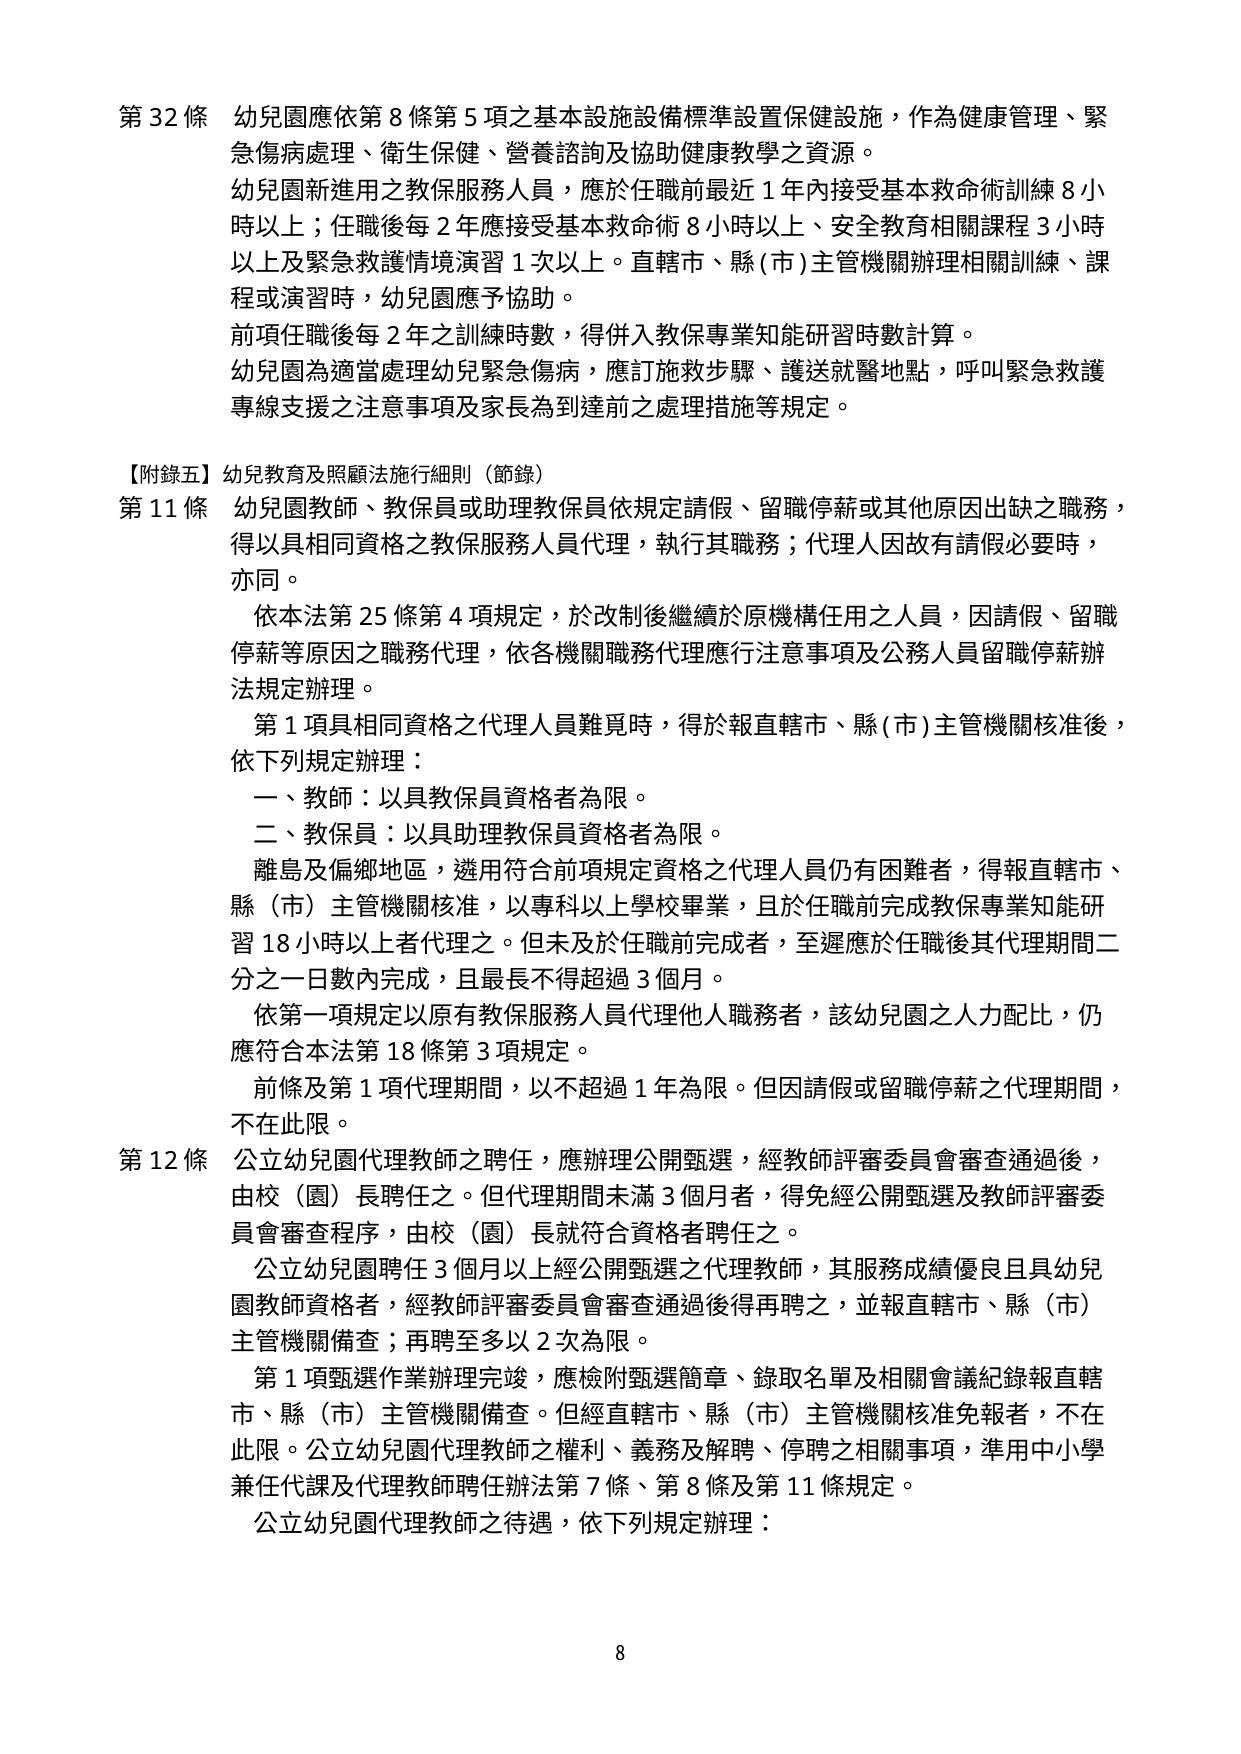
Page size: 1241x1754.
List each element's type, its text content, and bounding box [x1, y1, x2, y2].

text 前條及第1項代理期間，以不超過1年為限。但因請假或留職停薪之代理期間，不在此限。 [118, 1068, 1122, 1141]
text 第12條 公立幼兒園代理教師之聘任，應辦理公開甄選，經教師評審委員會審查通過後，由校（園）長聘任之。但代理期間未滿3個月者，得免經公開甄選及教師評審委員會審查程序，由校（園）長就符合資格者聘任之。 [118, 1141, 1122, 1249]
text 第1項甄選作業辦理完竣，應檢附甄選簡章、錄取名單及相關會議紀錄報直轄市、縣（市）主管機關備查。但經直轄市、縣（市）主管機關核准免報者，不在此限。公立幼兒園代理教師之權利、義務及解聘、停聘之相關事項，準用中小學兼任代課及代理教師聘任辦法第7條、第8條及第11條規定。 [118, 1358, 1122, 1503]
text 第32條 幼兒園應依第8條第5項之基本設施設備標準設置保健設施，作為健康管理、緊急傷病處理、衛生保健、營養諮詢及協助健康教學之資源。 [118, 98, 1122, 170]
text 一、教師：以具教保員資格者為限。 [118, 778, 1122, 814]
text 【附錄五】幼兒教育及照顧法施行細則（節錄） [118, 458, 1122, 488]
text 幼兒園為適當處理幼兒緊急傷病，應訂施救步驟、護送就醫地點，呼叫緊急救護專線支援之注意事項及家長為到達前之處理措施等規定。 [231, 351, 1122, 424]
text 依本法第25條第4項規定，於改制後繼續於原機構任用之人員，因請假、留職停薪等原因之職務代理，依各機關職務代理應行注意事項及公務人員留職停薪辦法規定辦理。 [118, 597, 1122, 706]
text 前項任職後每2年之訓練時數，得併入教保專業知能研習時數計算。 [231, 315, 1122, 351]
text 依第一項規定以原有教保服務人員代理他人職務者，該幼兒園之人力配比，仍應符合本法第18條第3項規定。 [118, 996, 1122, 1068]
text 公立幼兒園代理教師之待遇，依下列規定辦理： [118, 1503, 1122, 1539]
text 二、教保員：以具助理教保員資格者為限。 [118, 814, 1122, 851]
text 第1項具相同資格之代理人員難覓時，得於報直轄市、縣(市)主管機關核准後，依下列規定辦理： [118, 706, 1122, 778]
text 離島及偏鄉地區，遴用符合前項規定資格之代理人員仍有困難者，得報直轄市、縣（市）主管機關核准，以專科以上學校畢業，且於任職前完成教保專業知能研習18小時以上者代理之。但未及於任職前完成者，至遲應於任職後其代理期間二分之一日數內完成，且最長不得超過3個月。 [118, 851, 1122, 996]
text 公立幼兒園聘任3個月以上經公開甄選之代理教師，其服務成績優良且具幼兒園教師資格者，經教師評審委員會審查通過後得再聘之，並報直轄市、縣（市）主管機關備查；再聘至多以2次為限。 [118, 1249, 1122, 1358]
text 幼兒園新進用之教保服務人員，應於任職前最近1年內接受基本救命術訓練8小時以上；任職後每2年應接受基本救命術8小時以上、安全教育相關課程3小時以上及緊急救護情境演習1次以上。直轄市、縣(市)主管機關辦理相關訓練、課程或演習時，幼兒園應予協助。 [231, 170, 1122, 315]
text 第11條 幼兒園教師、教保員或助理教保員依規定請假、留職停薪或其他原因出缺之職務，得以具相同資格之教保服務人員代理，執行其職務；代理人因故有請假必要時，亦同。 [118, 488, 1122, 597]
